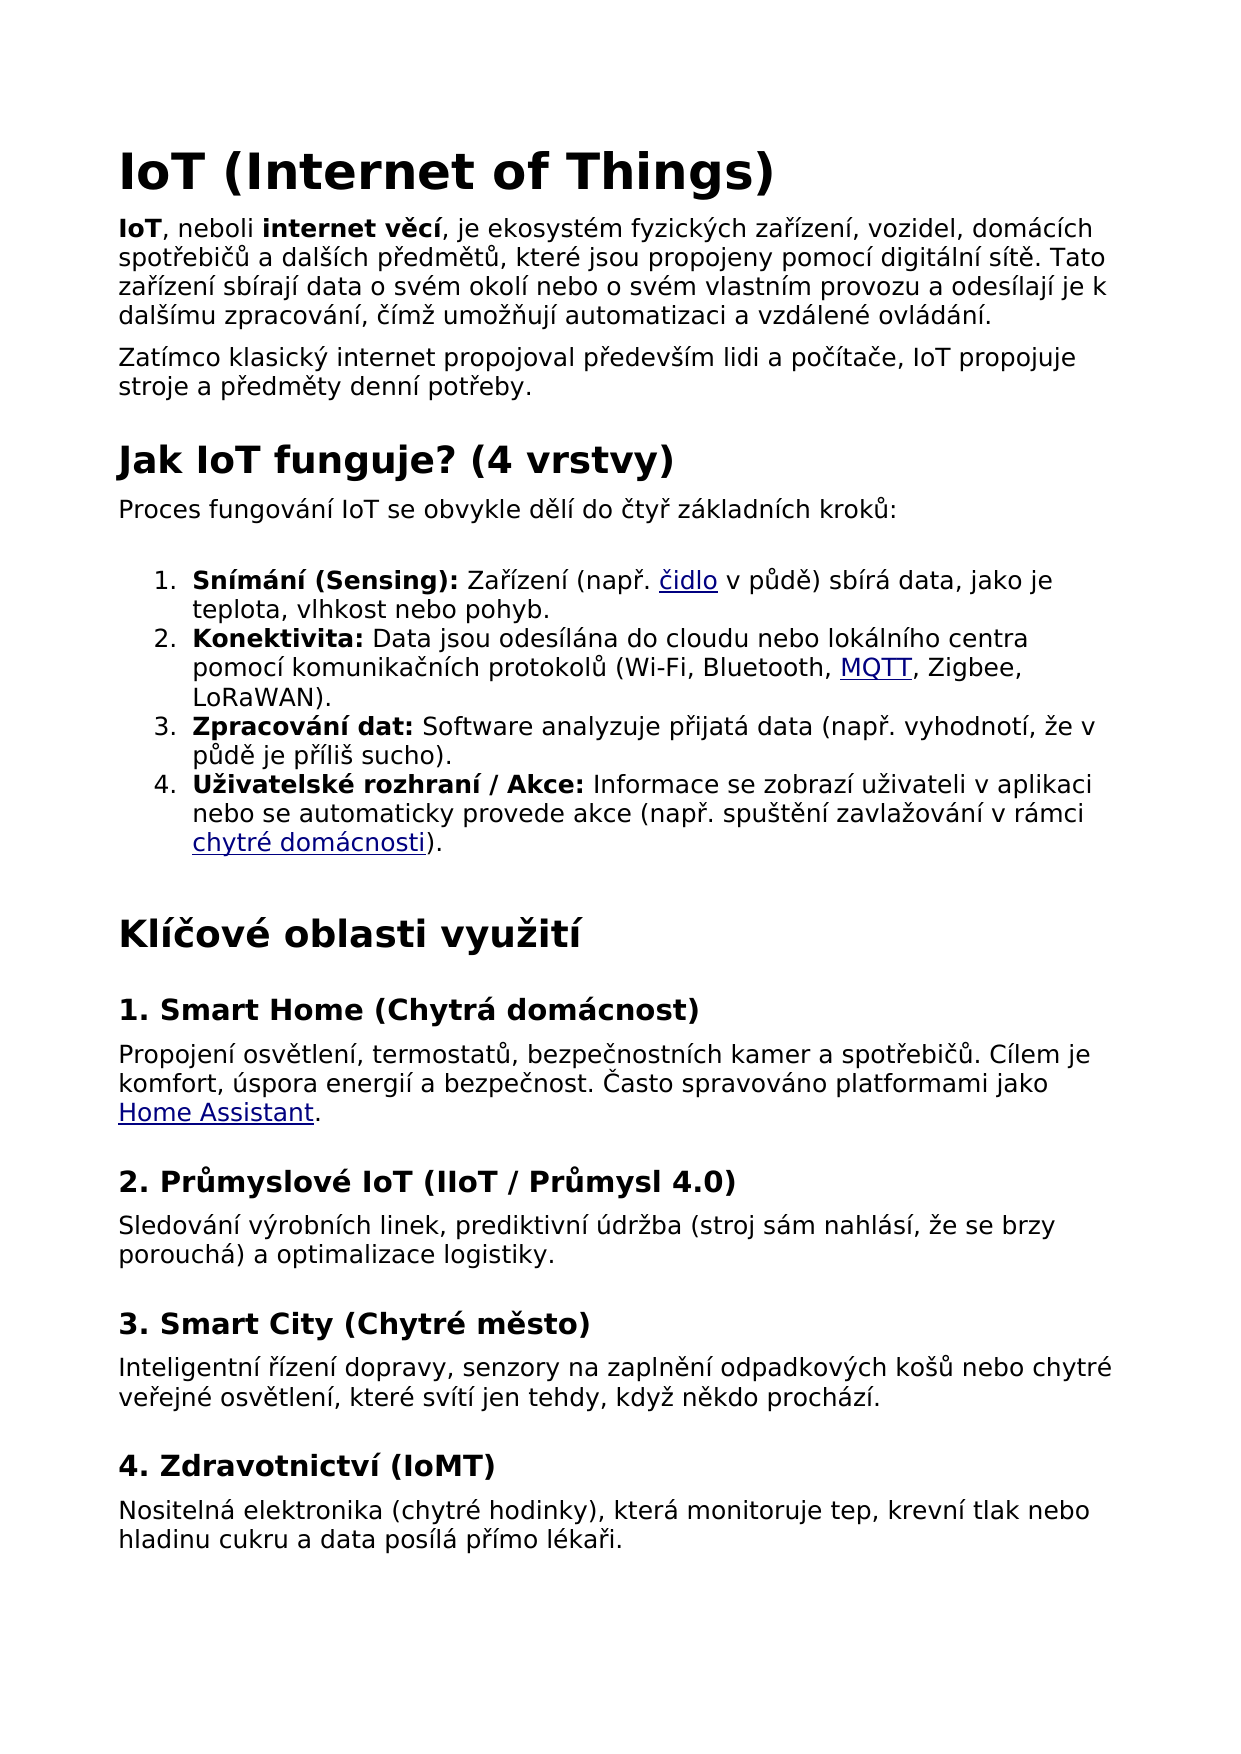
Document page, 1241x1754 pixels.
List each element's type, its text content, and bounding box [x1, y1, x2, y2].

text Propojení osvětlení, termostatů, bezpečnostních kamer a spotřebičů. Cílem je komfort, úspora energií a bezpečnost. Často spravováno platformami jako Home Assistant. [118, 1040, 1122, 1127]
subtitle Jak IoT funguje? (4 vrstvy) [118, 439, 1122, 482]
subtitle 2. Průmyslové IoT (IIoT / Průmysl 4.0) [118, 1165, 1122, 1199]
list Uživatelské rozhraní / Akce: Informace se zobrazí uživateli v aplikaci nebo se automaticky provede akce (např. spuštění zavlažování v rámci chytré domácnosti). [177, 770, 1122, 858]
text Zatímco klasický internet propojoval především lidi a počítače, IoT propojuje stroje a předměty denní potřeby. [118, 343, 1122, 401]
list Konektivita: Data jsou odesílána do cloudu nebo lokálního centra pomocí komunikačních protokolů (Wi-Fi, Bluetooth, MQTT, Zigbee, LoRaWAN). [177, 624, 1122, 712]
text IoT, neboli internet věcí, je ekosystém fyzických zařízení, vozidel, domácích spotřebičů a dalších předmětů, které jsou propojeny pomocí digitální sítě. Tato zařízení sbírají data o svém okolí nebo o svém vlastním provozu a odesílají je k dalšímu zpracování, čímž umožňují automatizaci a vzdálené ovládání. [118, 214, 1122, 331]
text Proces fungování IoT se obvykle dělí do čtyř základních kroků: [118, 495, 1122, 524]
subtitle Klíčové oblasti využití [118, 912, 1122, 956]
text Inteligentní řízení dopravy, senzory na zaplnění odpadkových košů nebo chytré veřejné osvětlení, které svítí jen tehdy, když někdo prochází. [118, 1354, 1122, 1412]
list Zpracování dat: Software analyzuje přijatá data (např. vyhodnotí, že v půdě je příliš sucho). [177, 712, 1122, 770]
subtitle 4. Zdravotnictví (IoMT) [118, 1449, 1122, 1483]
text Nositelná elektronika (chytré hodinky), která monitoruje tep, krevní tlak nebo hladinu cukru a data posílá přímo lékaři. [118, 1496, 1122, 1554]
subtitle IoT (Internet of Things) [118, 143, 1122, 201]
subtitle 1. Smart Home (Chytrá domácnost) [118, 993, 1122, 1027]
subtitle 3. Smart City (Chytré město) [118, 1307, 1122, 1341]
text Sledování výrobních linek, prediktivní údržba (stroj sám nahlásí, že se brzy porouchá) a optimalizace logistiky. [118, 1211, 1122, 1270]
list Snímání (Sensing): Zařízení (např. čidlo v půdě) sbírá data, jako je teplota, vlhkost nebo pohyb. [177, 566, 1122, 624]
